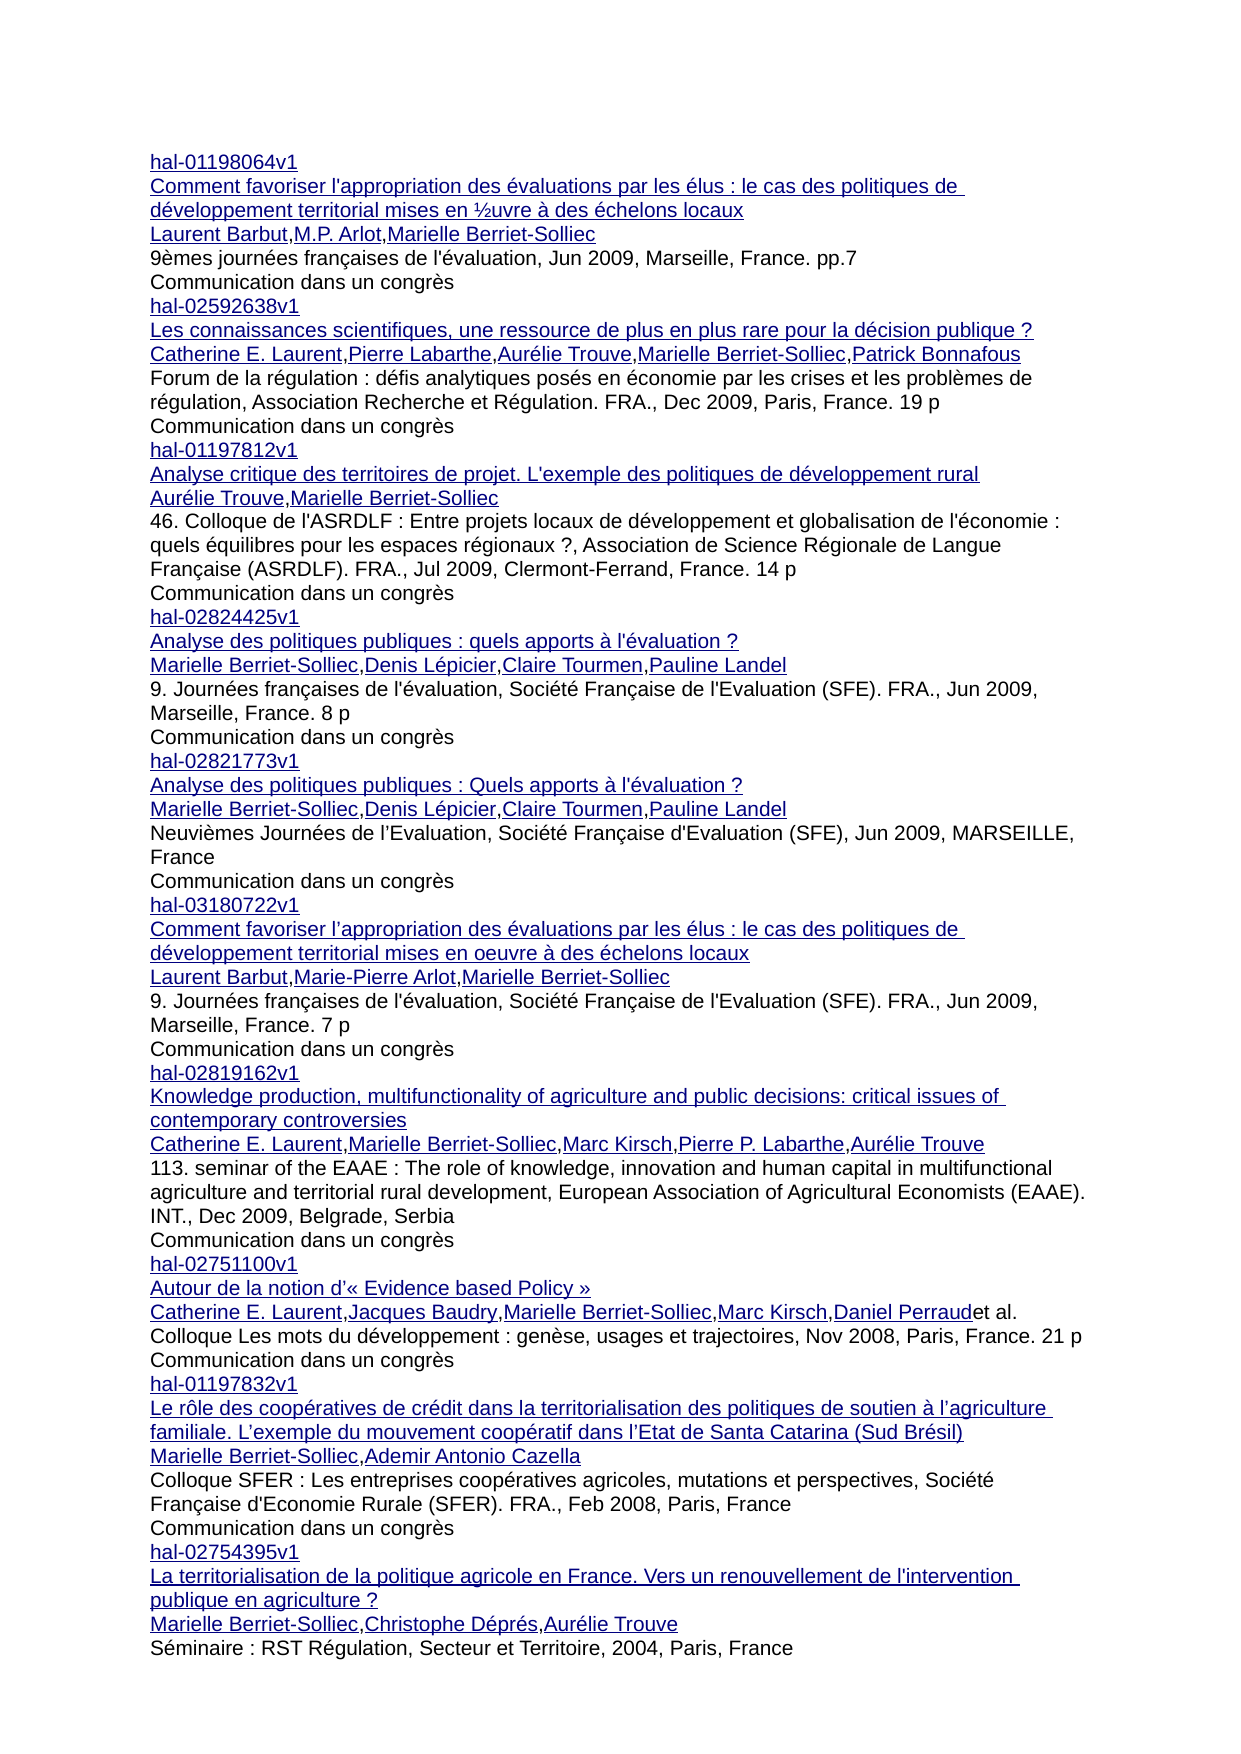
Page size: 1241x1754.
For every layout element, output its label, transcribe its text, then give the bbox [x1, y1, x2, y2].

table_cell Analyse des politiques publiques : Quels apports à l'évaluation ? Marielle Berriet-Solliec,Denis Lépicier,Claire Tourmen,Pauline Landel Neuvièmes Journées de l’Evaluation, Société Française d'Evaluation (SFE), Jun 2009, MARSEILLE, France Communication dans un congrès hal-03180722v1 [150, 773, 1090, 917]
table_cell Les connaissances scientifiques, une ressource de plus en plus rare pour la décision publique ? Catherine E. Laurent,Pierre Labarthe,Aurélie Trouve,Marielle Berriet-Solliec,Patrick Bonnafous Forum de la régulation : défis analytiques posés en économie par les crises et les problèmes de régulation, Association Recherche et Régulation. FRA., Dec 2009, Paris, France. 19 p Communication dans un congrès hal-01197812v1 [150, 318, 1090, 461]
table_cell La territorialisation de la politique agricole en France. Vers un renouvellement de l'intervention publique en agriculture ? Marielle Berriet-Solliec,Christophe Déprés,Aurélie Trouve Séminaire : RST Régulation, Secteur et Territoire, 2004, Paris, France [150, 1564, 1090, 1659]
table_cell Le rôle des coopératives de crédit dans la territorialisation des politiques de soutien à l’agriculture familiale. L’exemple du mouvement coopératif dans l’Etat de Santa Catarina (Sud Brésil) Marielle Berriet-Solliec,Ademir Antonio Cazella Colloque SFER : Les entreprises coopératives agricoles, mutations et perspectives, Société Française d'Economie Rurale (SFER). FRA., Feb 2008, Paris, France Communication dans un congrès hal-02754395v1 [150, 1396, 1090, 1563]
table_cell Analyse des politiques publiques : quels apports à l'évaluation ? Marielle Berriet-Solliec,Denis Lépicier,Claire Tourmen,Pauline Landel 9. Journées françaises de l'évaluation, Société Française de l'Evaluation (SFE). FRA., Jun 2009, Marseille, France. 8 p Communication dans un congrès hal-02821773v1 [150, 629, 1090, 773]
table_cell Autour de la notion d’« Evidence based Policy » Catherine E. Laurent,Jacques Baudry,Marielle Berriet-Solliec,Marc Kirsch,Daniel Perraudet al. Colloque Les mots du développement : genèse, usages et trajectoires, Nov 2008, Paris, France. 21 p Communication dans un congrès hal-01197832v1 [150, 1276, 1090, 1396]
table_cell Knowledge production, multifunctionality of agriculture and public decisions: critical issues of contemporary controversies Catherine E. Laurent,Marielle Berriet-Solliec,Marc Kirsch,Pierre P. Labarthe,Aurélie Trouve 113. seminar of the EAAE : The role of knowledge, innovation and human capital in multifunctional agriculture and territorial rural development, European Association of Agricultural Economists (EAAE). INT., Dec 2009, Belgrade, Serbia Communication dans un congrès hal-02751100v1 [150, 1084, 1090, 1276]
table_cell hal-01198064v1 [150, 150, 1090, 174]
table_cell Comment favoriser l’appropriation des évaluations par les élus : le cas des politiques de développement territorial mises en oeuvre à des échelons locaux Laurent Barbut,Marie-Pierre Arlot,Marielle Berriet-Solliec 9. Journées françaises de l'évaluation, Société Française de l'Evaluation (SFE). FRA., Jun 2009, Marseille, France. 7 p Communication dans un congrès hal-02819162v1 [150, 917, 1090, 1084]
table_cell Comment favoriser l'appropriation des évaluations par les élus : le cas des politiques de développement territorial mises en ½uvre à des échelons locaux Laurent Barbut,M.P. Arlot,Marielle Berriet-Solliec 9èmes journées françaises de l'évaluation, Jun 2009, Marseille, France. pp.7 Communication dans un congrès hal-02592638v1 [150, 174, 1090, 318]
table_cell Analyse critique des territoires de projet. L'exemple des politiques de développement rural Aurélie Trouve,Marielle Berriet-Solliec 46. Colloque de l'ASRDLF : Entre projets locaux de développement et globalisation de l'économie : quels équilibres pour les espaces régionaux ?, Association de Science Régionale de Langue Française (ASRDLF). FRA., Jul 2009, Clermont-Ferrand, France. 14 p Communication dans un congrès hal-02824425v1 [150, 461, 1090, 629]
